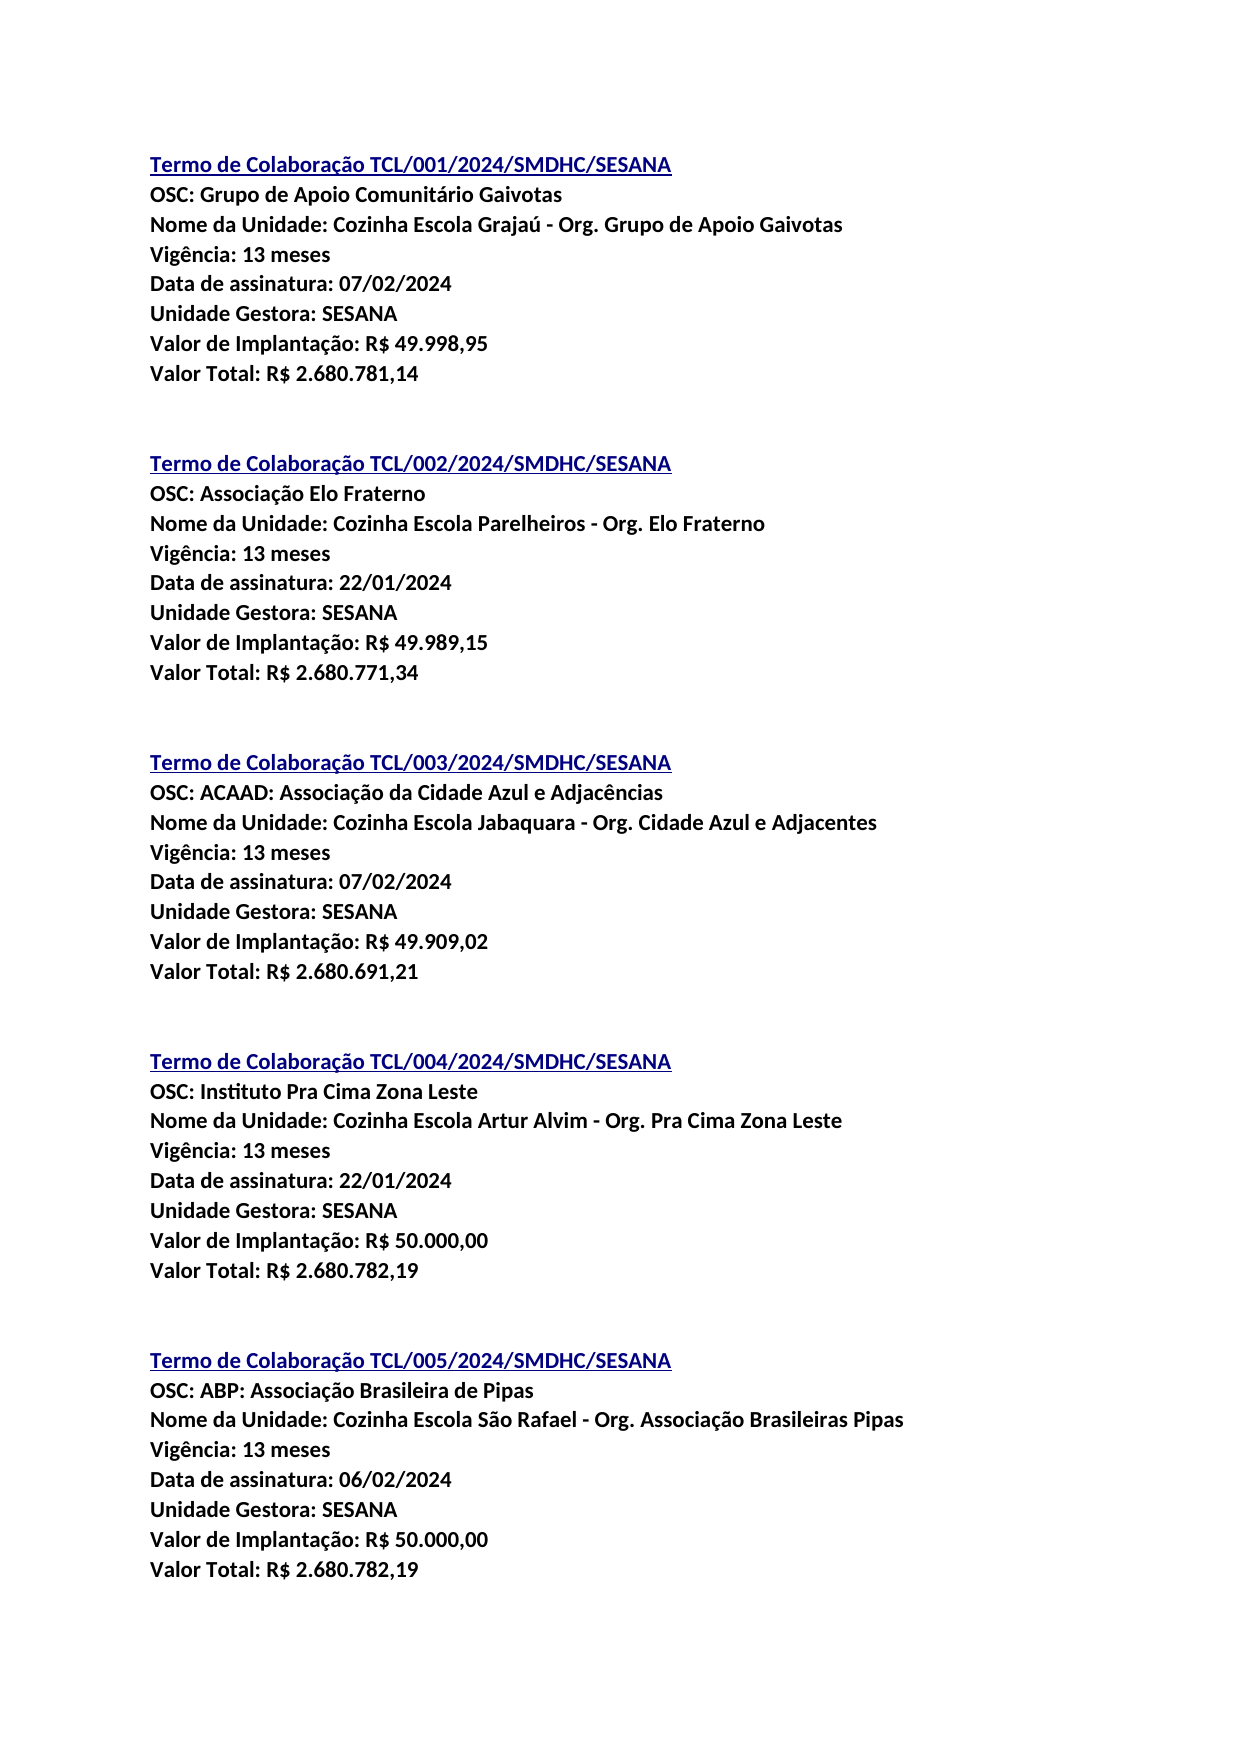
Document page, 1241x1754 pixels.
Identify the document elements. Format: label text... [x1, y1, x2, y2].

text Nome da Unidade: Cozinha Escola Parelheiros - Org. Elo Fraterno [150, 509, 1090, 537]
text Termo de Colaboração TCL/002/2024/SMDHC/SESANA [150, 449, 1090, 477]
text Unidade Gestora: SESANA [150, 1196, 1090, 1224]
text Nome da Unidade: Cozinha Escola Jabaquara - Org. Cidade Azul e Adjacentes [150, 808, 1090, 836]
text Nome da Unidade: Cozinha Escola São Rafael - Org. Associação Brasileiras Pipas [150, 1406, 1090, 1434]
text OSC: Grupo de Apoio Comunitário Gaivotas [150, 180, 1090, 208]
text Data de assinatura: 22/01/2024 [150, 568, 1090, 597]
text Valor de Implantação: R$ 49.998,95 [150, 329, 1090, 357]
text Vigência: 13 meses [150, 539, 1090, 567]
text Vigência: 13 meses [150, 1137, 1090, 1164]
text OSC: Instituto Pra Cima Zona Leste [150, 1077, 1090, 1105]
text Valor de Implantação: R$ 49.989,15 [150, 628, 1090, 656]
text Data de assinatura: 07/02/2024 [150, 867, 1090, 896]
text Termo de Colaboração TCL/003/2024/SMDHC/SESANA [150, 748, 1090, 776]
text Valor de Implantação: R$ 50.000,00 [150, 1226, 1090, 1254]
text OSC: ACAAD: Associação da Cidade Azul e Adjacências [150, 778, 1090, 806]
text Valor Total: R$ 2.680.691,21 [150, 957, 1090, 985]
text Unidade Gestora: SESANA [150, 1495, 1090, 1523]
text Valor Total: R$ 2.680.782,19 [150, 1555, 1090, 1583]
text Data de assinatura: 07/02/2024 [150, 269, 1090, 298]
text Termo de Colaboração TCL/001/2024/SMDHC/SESANA [150, 150, 1090, 178]
text Data de assinatura: 22/01/2024 [150, 1166, 1090, 1194]
text OSC: Associação Elo Fraterno [150, 479, 1090, 507]
text Valor de Implantação: R$ 50.000,00 [150, 1525, 1090, 1553]
text Termo de Colaboração TCL/005/2024/SMDHC/SESANA [150, 1346, 1090, 1374]
text Vigência: 13 meses [150, 1436, 1090, 1463]
text Nome da Unidade: Cozinha Escola Artur Alvim - Org. Pra Cima Zona Leste [150, 1107, 1090, 1135]
text Vigência: 13 meses [150, 240, 1090, 268]
text Valor Total: R$ 2.680.782,19 [150, 1256, 1090, 1284]
text OSC: ABP: Associação Brasileira de Pipas [150, 1376, 1090, 1404]
text Data de assinatura: 06/02/2024 [150, 1465, 1090, 1493]
text Valor Total: R$ 2.680.771,34 [150, 658, 1090, 686]
text Vigência: 13 meses [150, 838, 1090, 866]
text Valor Total: R$ 2.680.781,14 [150, 359, 1090, 387]
text Nome da Unidade: Cozinha Escola Grajaú - Org. Grupo de Apoio Gaivotas [150, 210, 1090, 238]
text Unidade Gestora: SESANA [150, 897, 1090, 925]
text Unidade Gestora: SESANA [150, 299, 1090, 327]
text Valor de Implantação: R$ 49.909,02 [150, 927, 1090, 955]
text Unidade Gestora: SESANA [150, 598, 1090, 626]
text Termo de Colaboração TCL/004/2024/SMDHC/SESANA [150, 1047, 1090, 1075]
